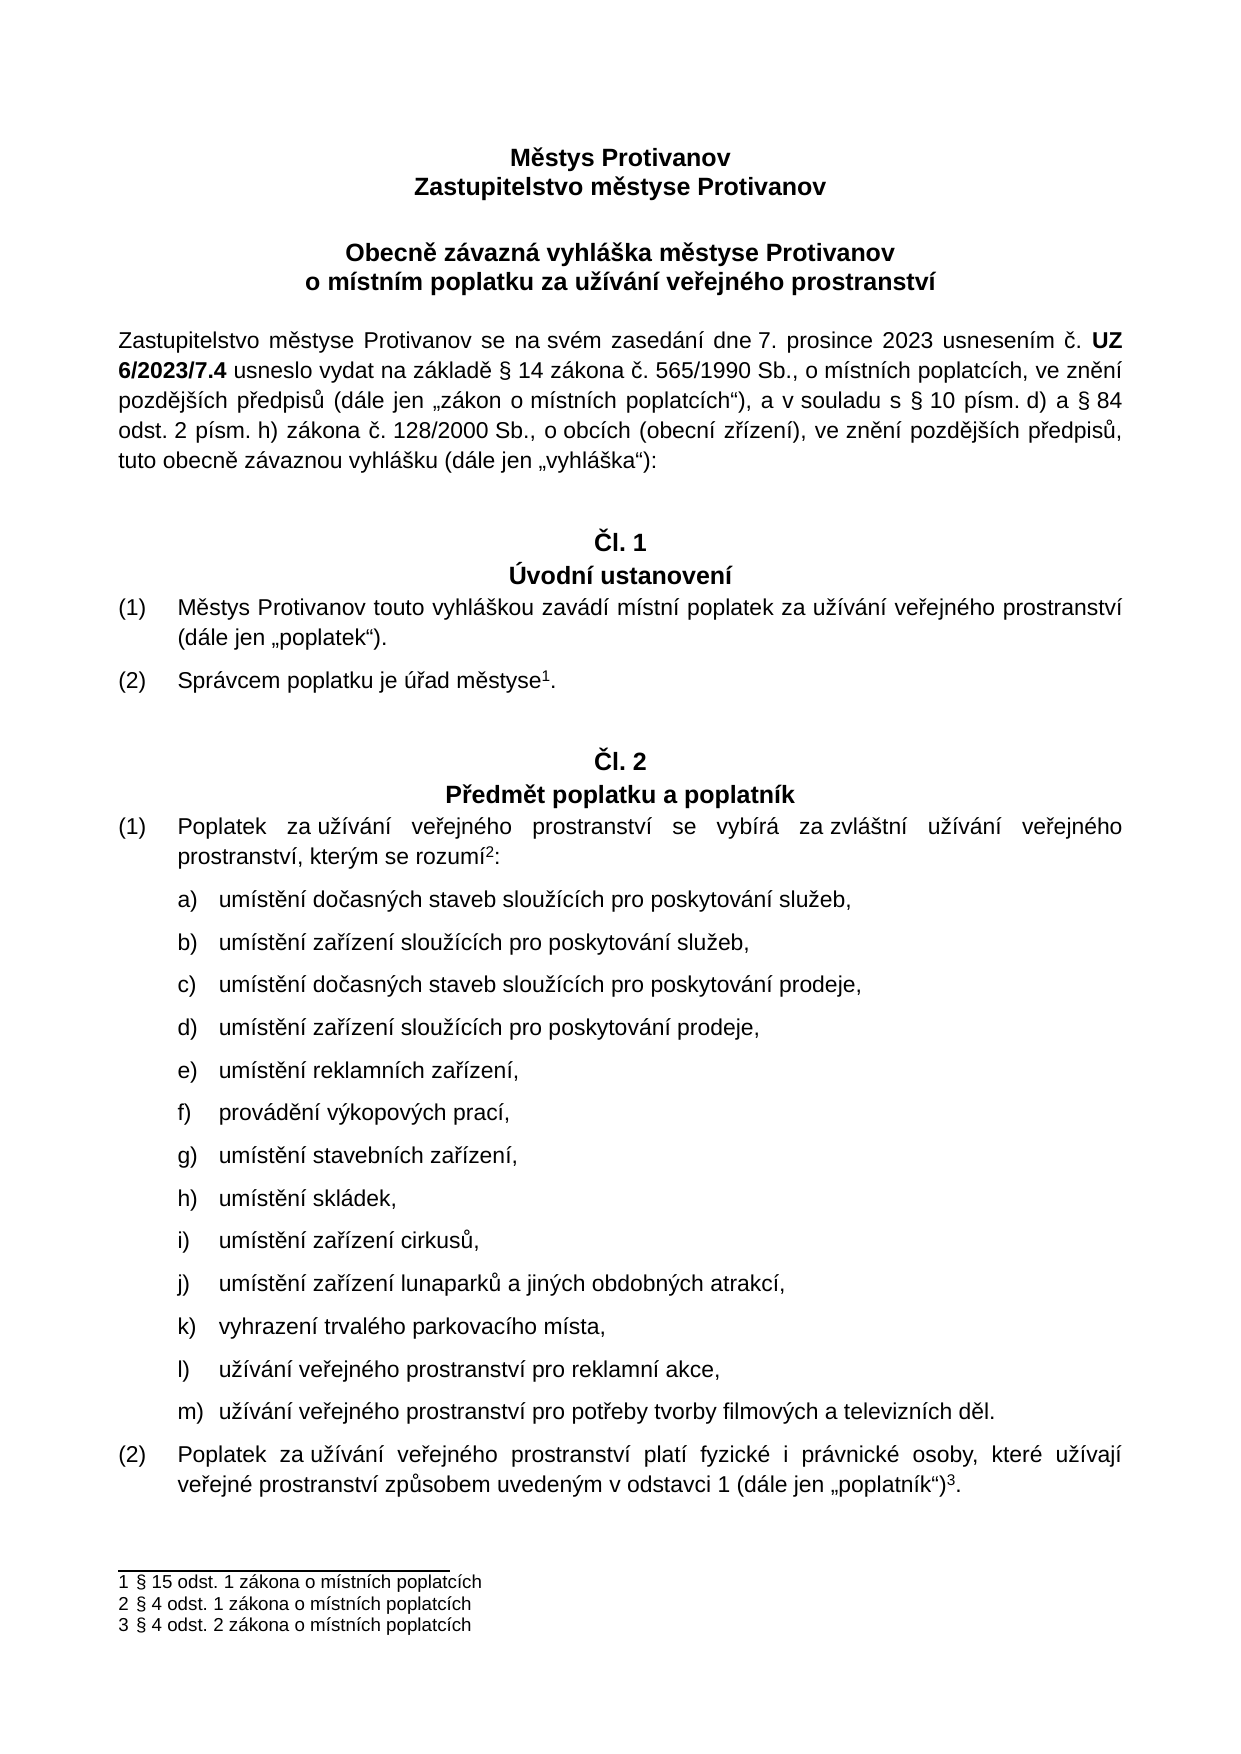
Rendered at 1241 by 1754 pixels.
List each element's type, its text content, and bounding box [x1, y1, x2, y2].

list Poplatek za užívání veřejného prostranství se vybírá za zvláštní užívání veřejného prostranství, kterým se rozumí: [118, 813, 1122, 869]
subtitle Čl. 2 Předmět poplatku a poplatník [118, 747, 1122, 809]
list Správcem poplatku je úřad městyse. [118, 667, 1122, 693]
text Městys Protivanov Zastupitelstvo městyse Protivanov [118, 143, 1122, 201]
list umístění zařízení lunaparků a jiných obdobných atrakcí, [177, 1270, 1122, 1297]
list provádění výkopových prací, [177, 1099, 1122, 1126]
text Zastupitelstvo městyse Protivanov se na svém zasedání dne 7. prosince 2023 usnesením č. UZ 6/2023/7.4 usneslo vydat na základě § 14 zákona č. 565/1990 Sb., o místních poplatcích, ve znění pozdějších předpisů (dále jen „zákon o místních poplatcích“), a v souladu s § 10 písm. d) a § 84 odst. 2 písm. h) zákona č. 128/2000 Sb., o obcích (obecní zřízení), ve znění pozdějších předpisů, tuto obecně závaznou vyhlášku (dále jen „vyhláška“): [118, 327, 1122, 474]
list umístění reklamních zařízení, [177, 1057, 1122, 1083]
list umístění dočasných staveb sloužících pro poskytování prodeje, [177, 971, 1122, 998]
list umístění zařízení sloužících pro poskytování prodeje, [177, 1014, 1122, 1040]
list umístění zařízení cirkusů, [177, 1227, 1122, 1254]
list § 15 odst. 1 zákona o místních poplatcích [118, 1571, 1122, 1592]
subtitle Čl. 1 Úvodní ustanovení [118, 528, 1122, 589]
list vyhrazení trvalého parkovacího místa, [177, 1313, 1122, 1339]
list užívání veřejného prostranství pro potřeby tvorby filmových a televizních děl. [177, 1398, 1122, 1425]
list Poplatek za užívání veřejného prostranství platí fyzické i právnické osoby, které užívají veřejné prostranství způsobem uvedeným v odstavci 1 (dále jen „poplatník“). [118, 1441, 1122, 1498]
list umístění skládek, [177, 1185, 1122, 1211]
list § 4 odst. 1 zákona o místních poplatcích [118, 1592, 1122, 1614]
subtitle Obecně závazná vyhláška městyse Protivanov o místním poplatku za užívání veřejného prostranství [118, 238, 1122, 295]
list užívání veřejného prostranství pro reklamní akce, [177, 1356, 1122, 1382]
list umístění stavebních zařízení, [177, 1142, 1122, 1168]
list umístění dočasných staveb sloužících pro poskytování služeb, [177, 886, 1122, 912]
list umístění zařízení sloužících pro poskytování služeb, [177, 928, 1122, 955]
list Městys Protivanov touto vyhláškou zavádí místní poplatek za užívání veřejného prostranství (dále jen „poplatek“). [118, 594, 1122, 650]
list § 4 odst. 2 zákona o místních poplatcích [118, 1614, 1122, 1635]
